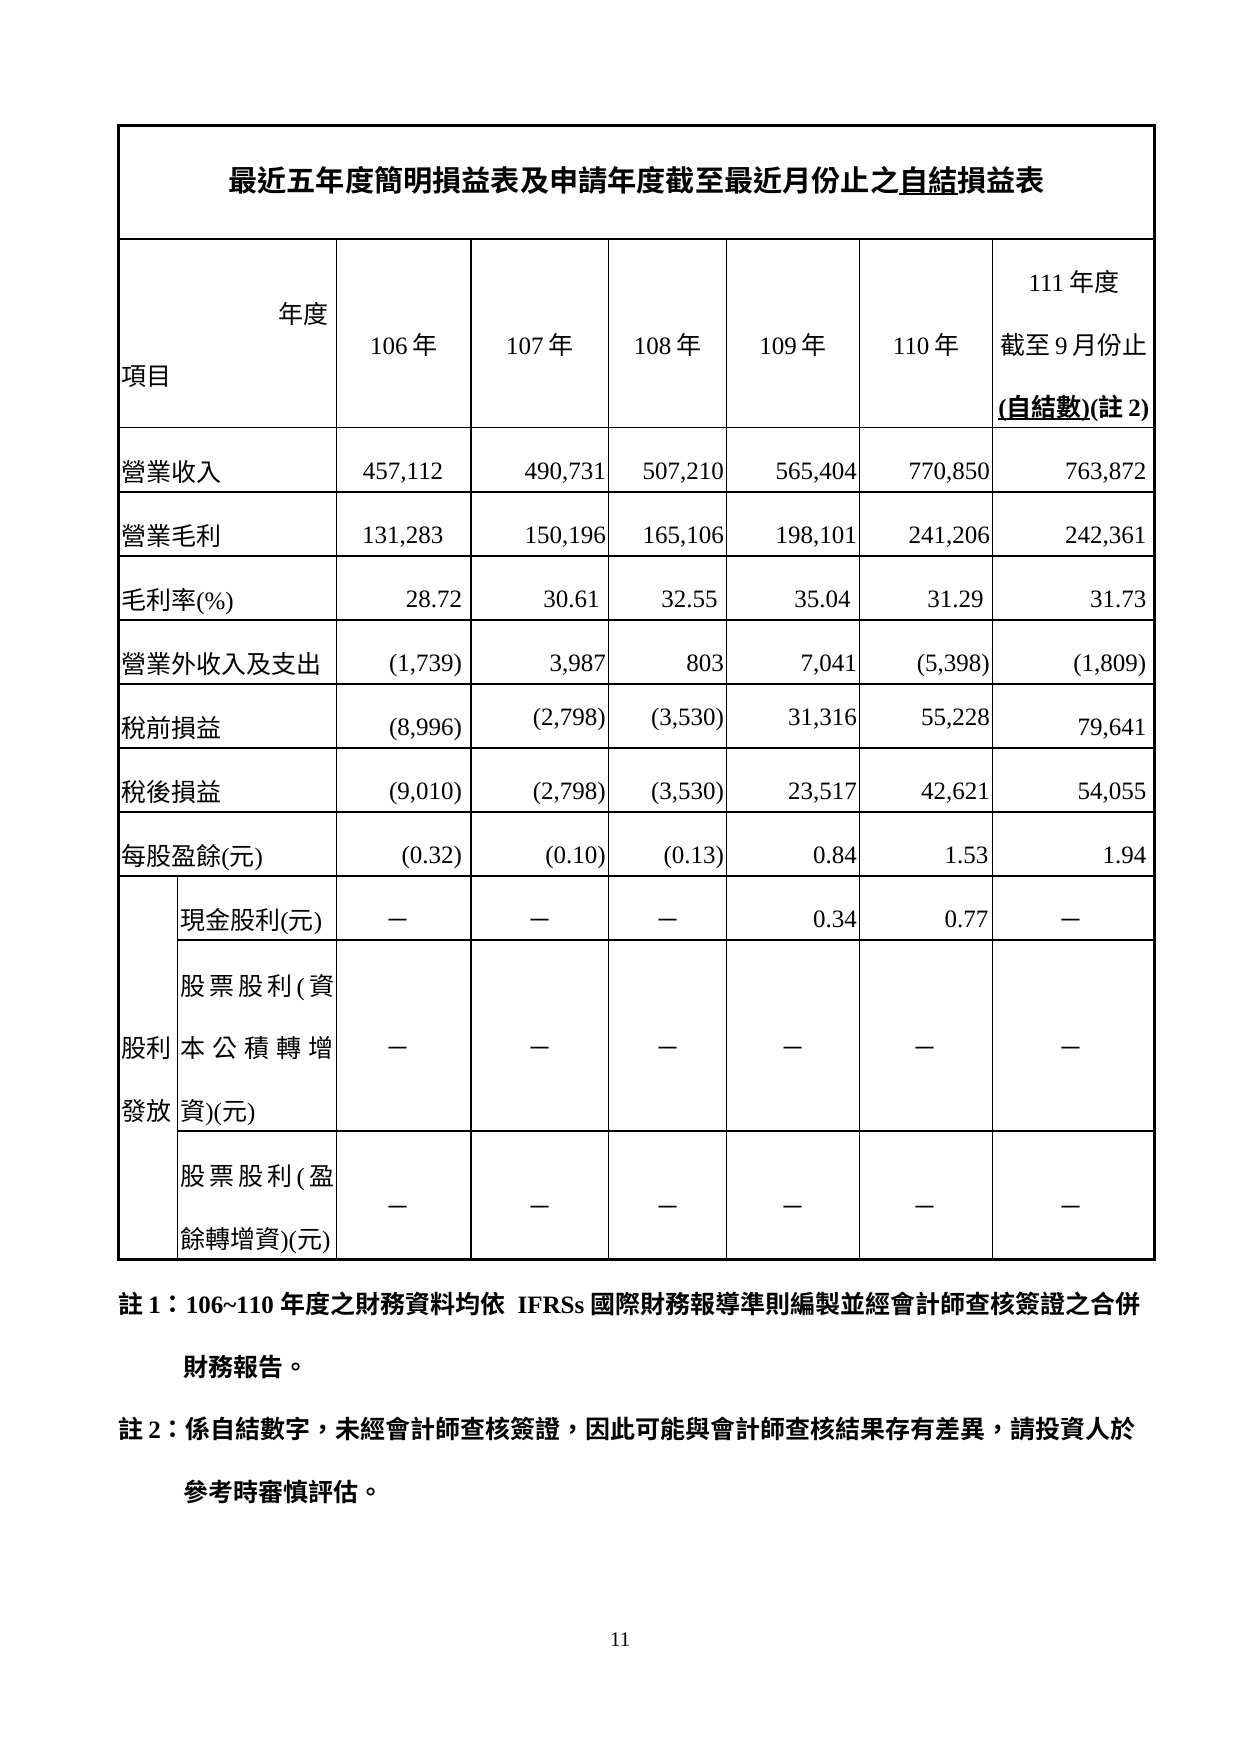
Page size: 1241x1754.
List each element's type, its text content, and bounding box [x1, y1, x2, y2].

table_cell 55,228 [860, 685, 992, 747]
table_cell (1,809) [993, 621, 1153, 683]
table_cell 7,041 [727, 621, 859, 683]
table_cell － [609, 877, 726, 939]
table_cell 23,517 [727, 749, 859, 811]
table_cell － [609, 941, 726, 1130]
table_cell (9,010) [337, 749, 470, 811]
table_cell 30.61 [472, 557, 608, 619]
table_cell (0.32) [337, 813, 470, 875]
table_cell 803 [609, 621, 726, 683]
table_cell 109年 [727, 240, 859, 427]
table_cell 242,361 [993, 493, 1153, 555]
table_cell 131,283 [337, 493, 470, 555]
table_cell 490,731 [472, 428, 608, 491]
table_cell － [860, 1132, 992, 1258]
table_cell 營業收入 [120, 428, 336, 491]
table_cell 54,055 [993, 749, 1153, 811]
table_cell (1,739) [337, 621, 470, 683]
table_cell － [993, 877, 1153, 939]
table_cell 1.94 [993, 813, 1153, 875]
table_cell － [993, 1132, 1153, 1258]
table_cell 165,106 [609, 493, 726, 555]
table_cell － [472, 1132, 608, 1258]
table_cell － [337, 877, 470, 939]
table_cell 150,196 [472, 493, 608, 555]
table_cell 565,404 [727, 428, 859, 491]
table_cell 507,210 [609, 428, 726, 491]
table_cell 1.53 [860, 813, 992, 875]
text 註1：106~110 年度之財務資料均依 IFRSs 國際財務報導準則編製並經會計師查核簽證之合併財務報告。 [118, 1261, 1152, 1386]
table_cell 稅後損益 [120, 749, 336, 811]
table_cell 毛利率(%) [120, 557, 336, 619]
table_cell － [609, 1132, 726, 1258]
table_cell (2,798) [472, 685, 608, 747]
table_cell 0.34 [727, 877, 859, 939]
table_header 最近五年度簡明損益表及申請年度截至最近月份止之自結損益表 單位：新臺幣仟元 [120, 127, 1153, 238]
table_cell (3,530) [609, 749, 726, 811]
table_cell 457,112 [337, 428, 470, 491]
table_cell 0.77 [860, 877, 992, 939]
table_cell (0.10) [472, 813, 608, 875]
table_cell 股票股利(盈餘轉增資)(元) [178, 1132, 336, 1258]
table_cell － [472, 941, 608, 1130]
table_cell (0.13) [609, 813, 726, 875]
table_cell 31,316 [727, 685, 859, 747]
table_cell 32.55 [609, 557, 726, 619]
table_cell (2,798) [472, 749, 608, 811]
table_cell 營業外收入及支出 [120, 621, 336, 683]
table_cell (5,398) [860, 621, 992, 683]
table_cell － [337, 941, 470, 1130]
table_cell 198,101 [727, 493, 859, 555]
table_cell － [727, 941, 859, 1130]
table_cell 年度 項目 [120, 240, 336, 427]
table_cell 稅前損益 [120, 685, 336, 747]
table_cell 營業毛利 [120, 493, 336, 555]
table_cell 0.84 [727, 813, 859, 875]
table_cell 股利發放 [120, 877, 177, 1258]
table_cell 35.04 [727, 557, 859, 619]
table_cell － [337, 1132, 470, 1258]
table_cell 770,850 [860, 428, 992, 491]
table_cell 79,641 [993, 685, 1153, 747]
table_cell (8,996) [337, 685, 470, 747]
table_cell 股票股利(資本公積轉增資)(元) [178, 941, 336, 1130]
table_cell － [860, 941, 992, 1130]
table_cell 111年度 截至9月份止 (自結數)(註2) [993, 240, 1153, 427]
table_cell 42,621 [860, 749, 992, 811]
table_cell 3,987 [472, 621, 608, 683]
table_cell 763,872 [993, 428, 1153, 491]
table_cell 31.29 [860, 557, 992, 619]
table_cell (3,530) [609, 685, 726, 747]
table_cell 241,206 [860, 493, 992, 555]
table_cell － [727, 1132, 859, 1258]
table_cell － [472, 877, 608, 939]
table_cell 現金股利(元) [178, 877, 336, 939]
text 註2：係自結數字，未經會計師查核簽證，因此可能與會計師查核結果存有差異，請投資人於參考時審慎評估。 [118, 1386, 1152, 1511]
table_cell 108年 [609, 240, 726, 427]
table_cell 110年 [860, 240, 992, 427]
table_cell 31.73 [993, 557, 1153, 619]
table_cell － [993, 941, 1153, 1130]
table_cell 每股盈餘(元) [120, 813, 336, 875]
table_cell 106年 [337, 240, 470, 427]
table_cell 107年 [472, 240, 608, 427]
table_cell 28.72 [337, 557, 470, 619]
